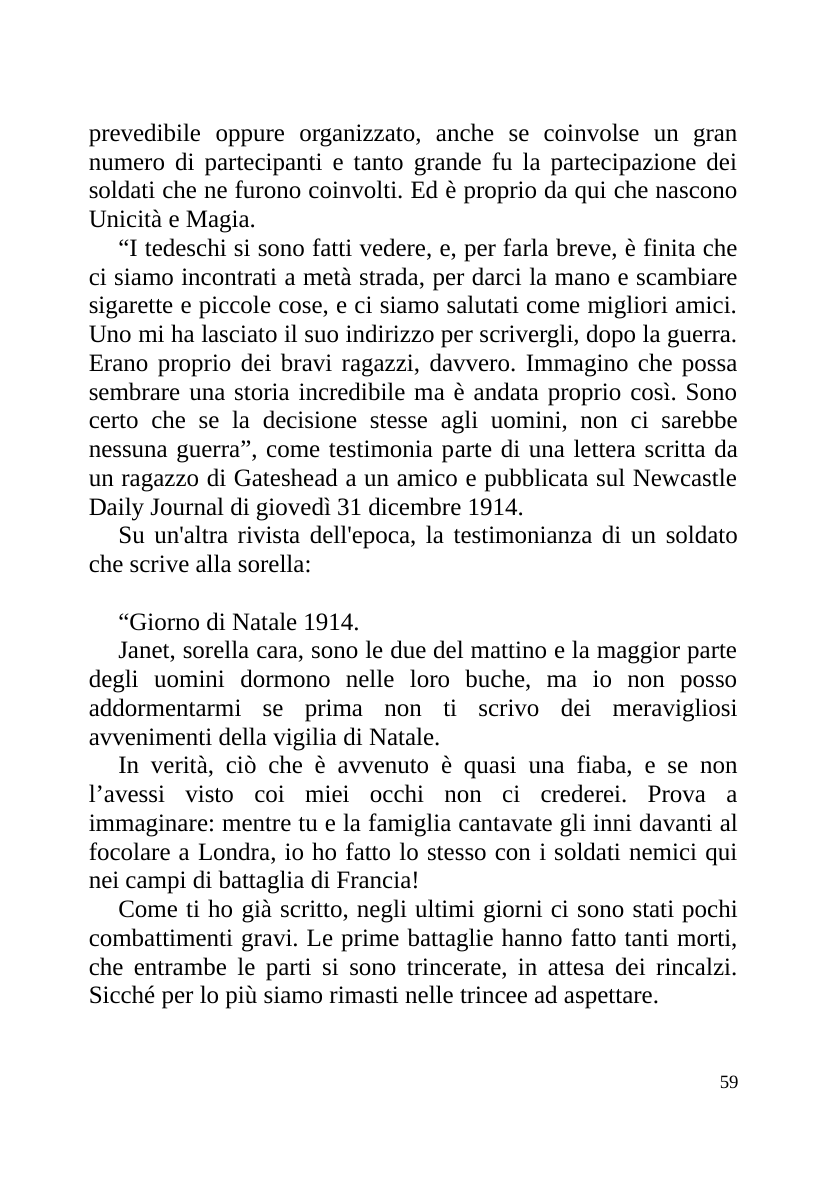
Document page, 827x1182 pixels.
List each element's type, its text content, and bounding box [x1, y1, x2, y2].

text prevedibile oppure organizzato, anche se coinvolse un gran numero di partecipanti e tanto grande fu la partecipazione dei soldati che ne furono coinvolti. Ed è proprio da qui che nascono Unicità e Magia. [88, 118, 738, 233]
text “Giorno di Natale 1914. [88, 607, 738, 636]
text Janet, sorella cara, sono le due del mattino e la maggior parte degli uomini dormono nelle loro buche, ma io non posso addormentarmi se prima non ti scrivo dei meravigliosi avvenimenti della vigilia di Natale. [88, 636, 738, 751]
text In verità, ciò che è avvenuto è quasi una fiaba, e se non l’avessi visto coi miei occhi non ci crederei. Prova a immaginare: mentre tu e la famiglia cantavate gli inni davanti al focolare a Londra, io ho fatto lo stesso con i soldati nemici qui nei campi di battaglia di Francia! [88, 751, 738, 894]
text Su un'altra rivista dell'epoca, la testimonianza di un soldato che scrive alla sorella: [88, 521, 738, 578]
text Come ti ho già scritto, negli ultimi giorni ci sono stati pochi combattimenti gravi. Le prime battaglie hanno fatto tanti morti, che entrambe le parti si sono trincerate, in attesa dei rincalzi. Sicché per lo più siamo rimasti nelle trincee ad aspettare. [88, 894, 738, 1009]
text “I tedeschi si sono fatti vedere, e, per farla breve, è finita che ci siamo incontrati a metà strada, per darci la mano e scambiare sigarette e piccole cose, e ci siamo salutati come migliori amici. Uno mi ha lasciato il suo indirizzo per scrivergli, dopo la guerra. Erano proprio dei bravi ragazzi, davvero. Immagino che possa sembrare una storia incredibile ma è andata proprio così. Sono certo che se la decisione stesse agli uomini, non ci sarebbe nessuna guerra”, come testimonia parte di una lettera scritta da un ragazzo di Gateshead a un amico e pubblicata sul Newcastle Daily Journal di giovedì 31 dicembre 1914. [88, 233, 738, 521]
